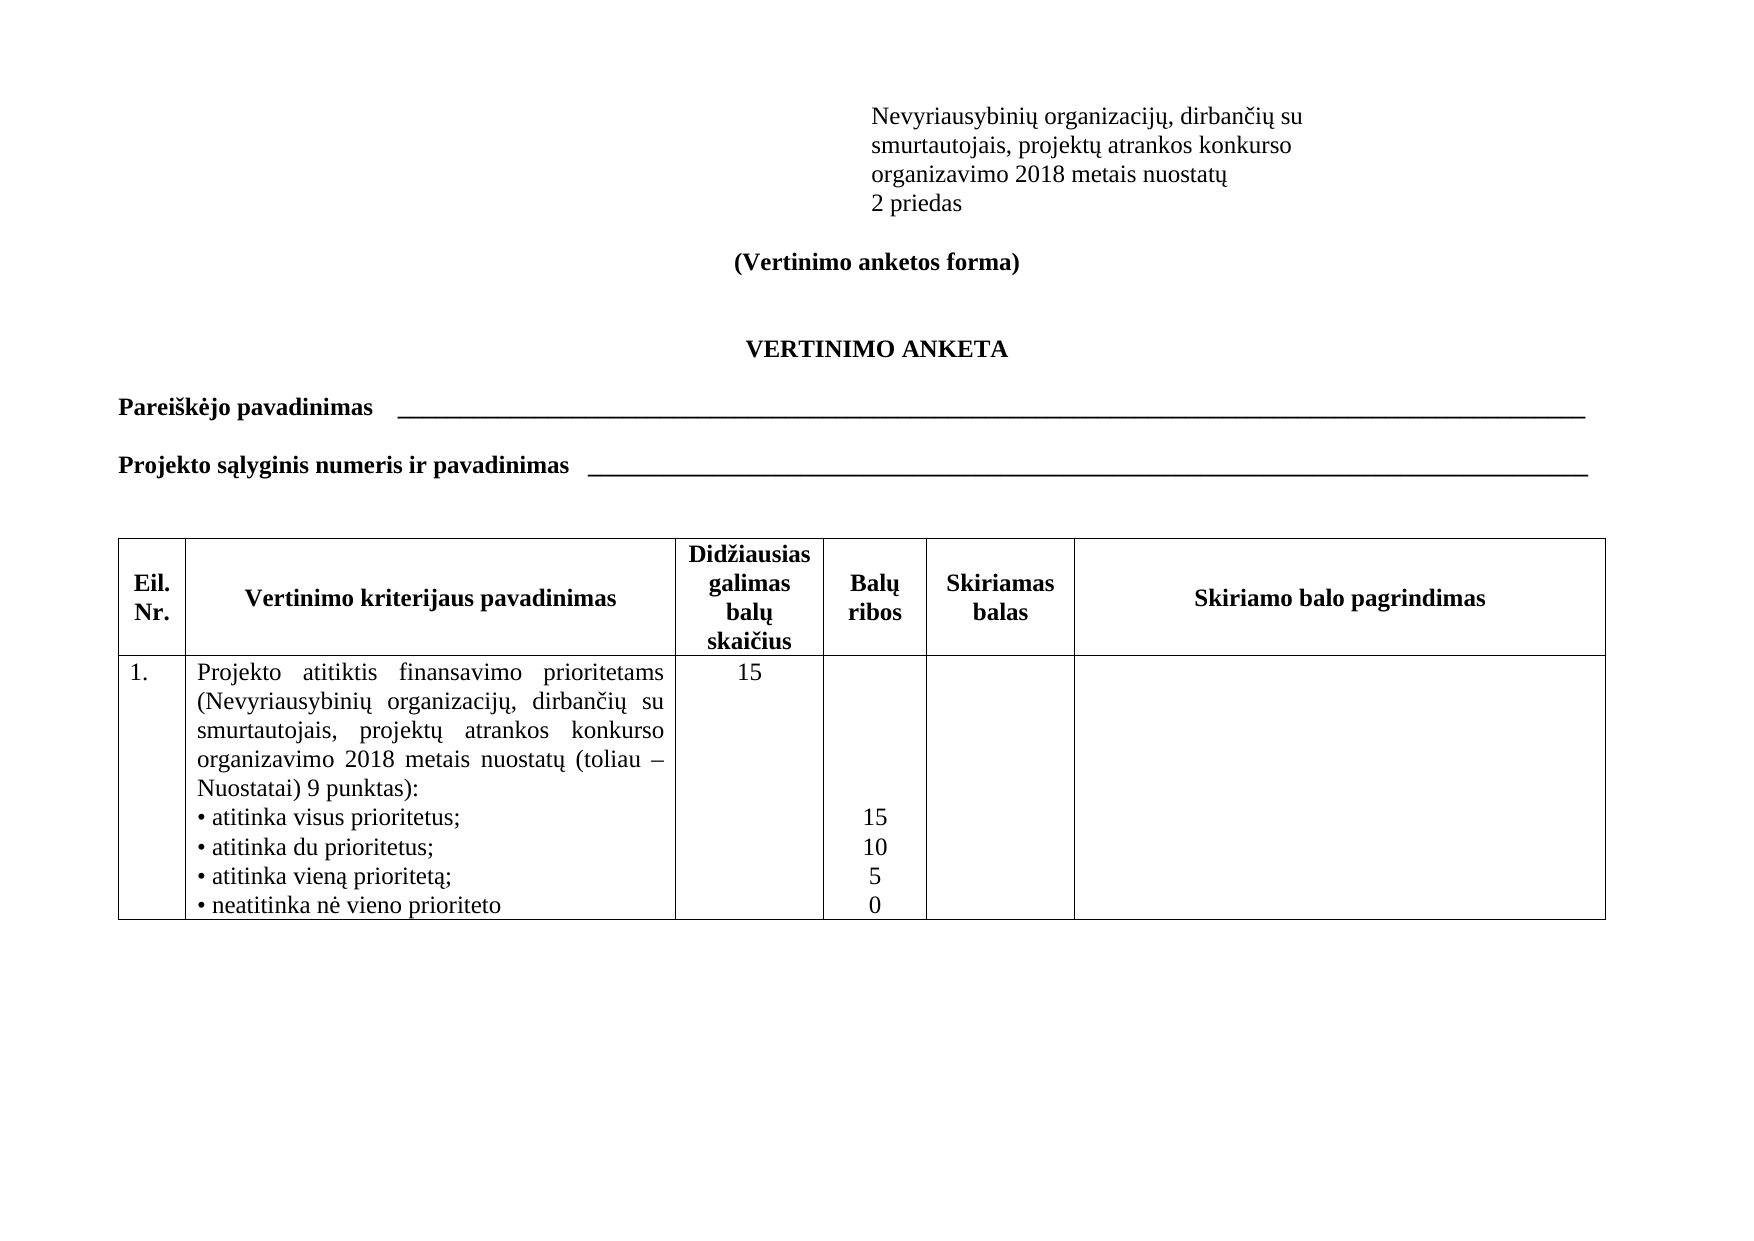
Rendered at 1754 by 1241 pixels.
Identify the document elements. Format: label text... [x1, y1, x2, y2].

text Nevyriausybinių organizacijų, dirbančių su [118, 100, 1636, 129]
text 2 priedas [118, 188, 1636, 217]
text Projekto sąlyginis numeris ir pavadinimas ________________________________________________________________________________ [118, 450, 1636, 479]
table_header Didžiausias galimas balų skaičius [676, 539, 823, 655]
table_header Balų ribos [824, 539, 926, 655]
table_cell [1075, 656, 1605, 919]
text VERTINIMO ANKETA [118, 333, 1636, 362]
table_cell 15 10 5 0 [824, 656, 926, 919]
table_cell 1. [119, 656, 185, 919]
table_cell 15 [676, 656, 823, 919]
table_header Vertinimo kriterijaus pavadinimas [186, 539, 675, 655]
table_header Skiriamo balo pagrindimas [1075, 539, 1605, 655]
text (Vertinimo anketos forma) [118, 246, 1636, 275]
table_cell [927, 656, 1074, 919]
text Pareiškėjo pavadinimas _______________________________________________________________________________________________ [118, 392, 1636, 421]
table_header Skiriamas balas [927, 539, 1074, 655]
table_cell Projekto atitiktis finansavimo prioritetams (Nevyriausybinių organizacijų, dirbančių su smurtautojais, projektų atrankos konkurso organizavimo 2018 metais nuostatų (toliau – Nuostatai) 9 punktas): • atitinka visus prioritetus; • atitinka du prioritetus; • atitinka vieną prioritetą; • neatitinka nė vieno prioriteto [186, 656, 675, 919]
text smurtautojais, projektų atrankos konkurso [118, 129, 1636, 159]
text organizavimo 2018 metais nuostatų [118, 159, 1636, 188]
table_header Eil. Nr. [119, 539, 185, 655]
